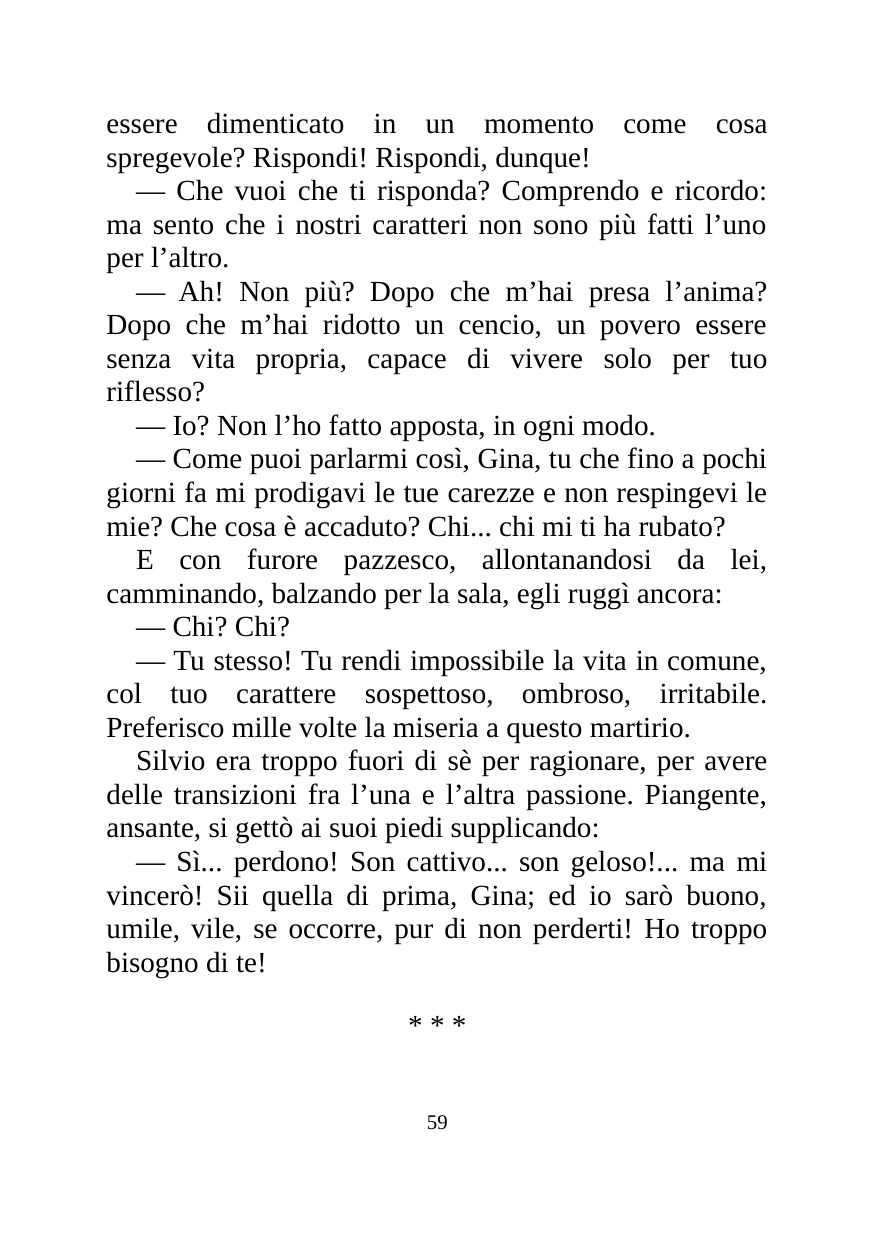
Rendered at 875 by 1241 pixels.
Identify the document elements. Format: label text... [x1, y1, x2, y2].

text Silvio era troppo fuori di sè per ragionare, per avere delle transizioni fra l’una e l’altra passione. Piangente, ansante, si gettò ai suoi piedi supplicando: [106, 743, 768, 844]
text — Chi? Chi? [106, 609, 768, 643]
text — Sì... perdono! Son cattivo... son geloso!... ma mi vincerò! Sii quella di prima, Gina; ed io sarò buono, umile, vile, se occorre, pur di non perderti! Ho troppo bisogno di te! [106, 844, 768, 978]
text — Tu stesso! Tu rendi impossibile la vita in comune, col tuo carattere sospettoso, ombroso, irritabile. Preferisco mille volte la miseria a questo martirio. [106, 643, 768, 743]
text — Io? Non l’ho fatto apposta, in ogni modo. [106, 408, 768, 442]
text — Ah! Non più? Dopo che m’hai presa l’anima? Dopo che m’hai ridotto un cencio, un povero essere senza vita propria, capace di vivere solo per tuo riflesso? [106, 274, 768, 408]
text — Che vuoi che ti risponda? Comprendo e ricordo: ma sento che i nostri caratteri non sono più fatti l’uno per l’altro. [106, 173, 768, 274]
text essere dimenticato in un momento come cosa spregevole? Rispondi! Rispondi, dunque! [106, 106, 768, 173]
text E con furore pazzesco, allontanandosi da lei, camminando, balzando per la sala, egli ruggì ancora: [106, 542, 768, 609]
text — Come puoi parlarmi così, Gina, tu che fino a pochi giorni fa mi prodigavi le tue carezze e non respingevi le mie? Che cosa è accaduto? Chi... chi mi ti ha rubato? [106, 442, 768, 542]
text * * * [106, 1008, 768, 1041]
